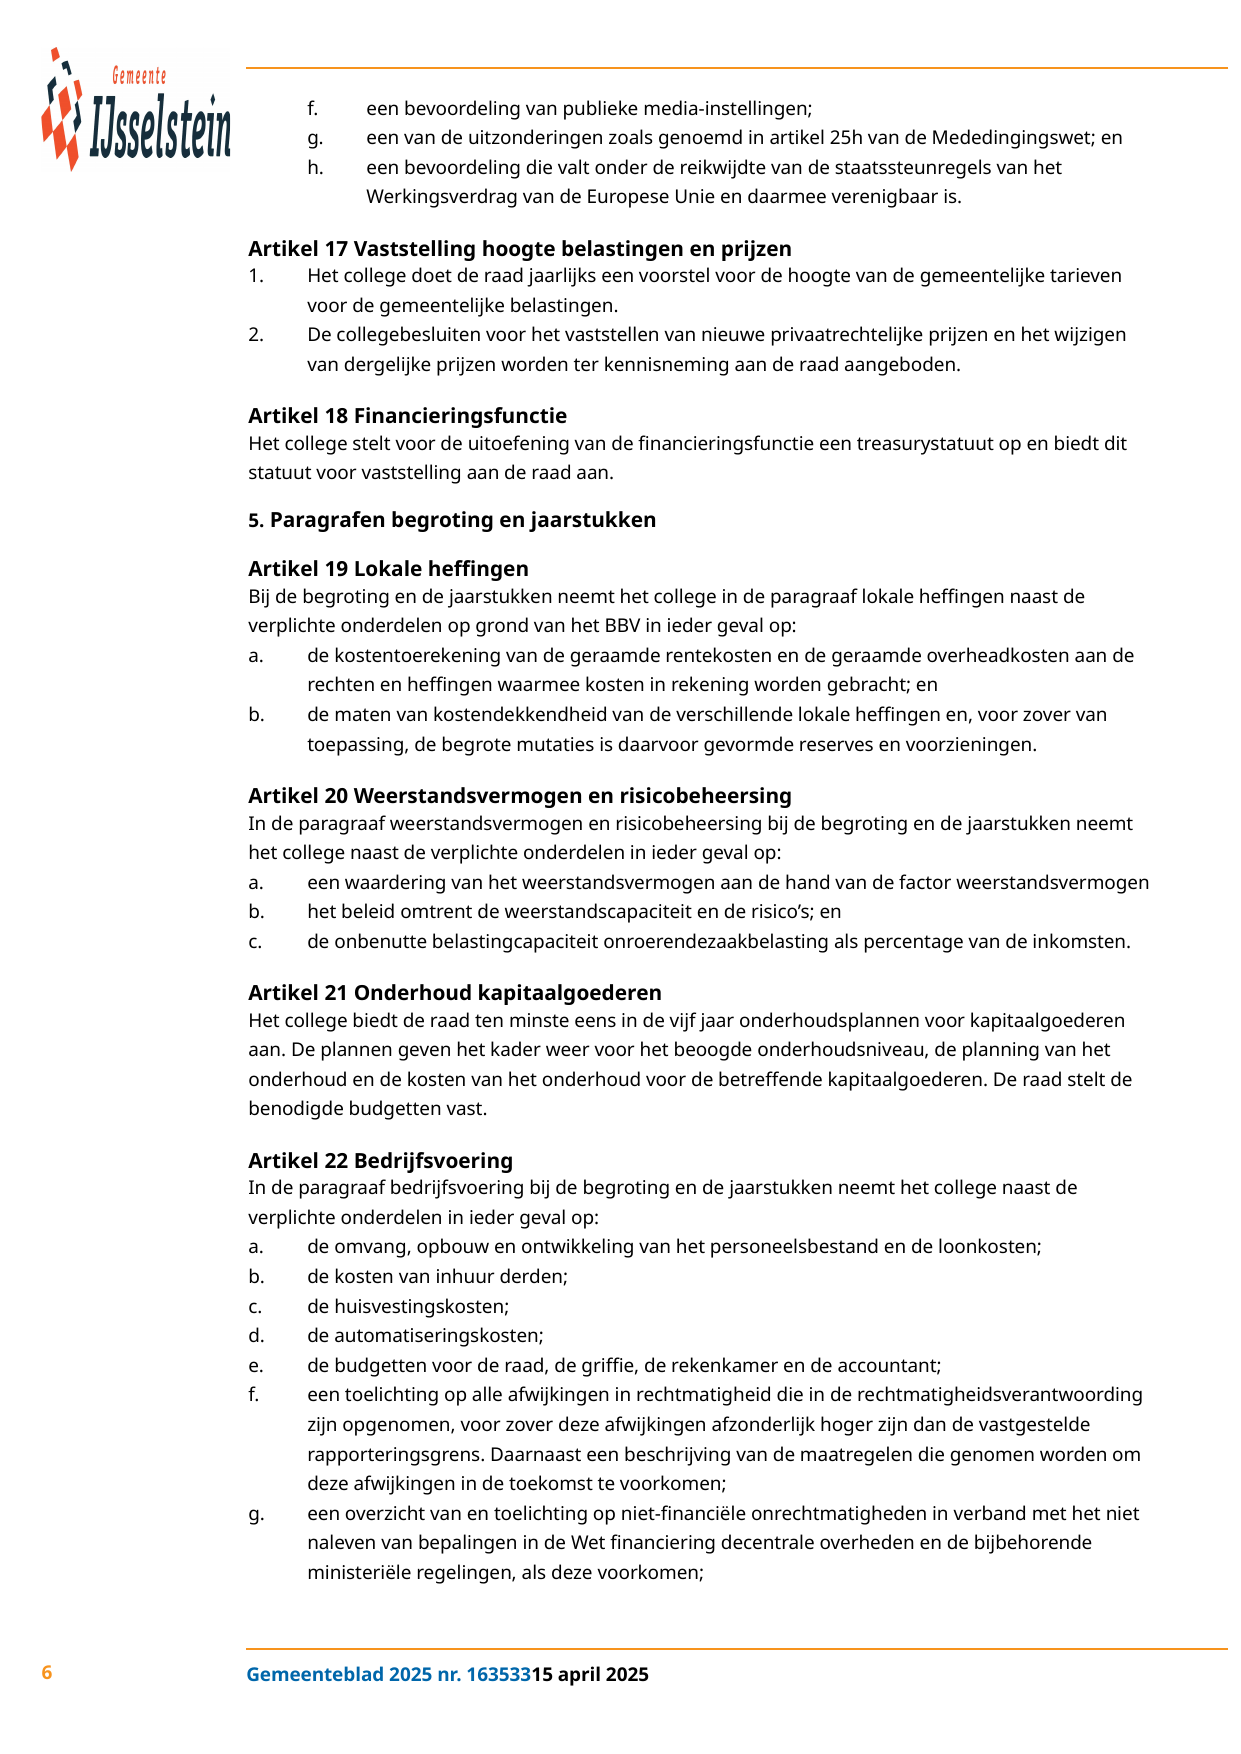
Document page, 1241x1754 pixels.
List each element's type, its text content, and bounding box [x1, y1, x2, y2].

list een bevoordeling die valt onder de reikwijdte van de staatssteunregels van het Werkingsverdrag van de Europese Unie en daarmee verenigbaar is. [307, 154, 1152, 209]
list Het college doet de raad jaarlijks een voorstel voor de hoogte van de gemeentelijke tarieven voor de gemeentelijke belastingen. [248, 262, 1152, 318]
list een van de uitzonderingen zoals genoemd in artikel 25h van de Mededingingswet; en [307, 124, 1152, 150]
text In de paragraaf weerstandsvermogen en risicobeheersing bij de begroting en de jaarstukken neemt het college naast de verplichte onderdelen in ieder geval op: [248, 810, 1152, 865]
list een toelichting op alle afwijkingen in rechtmatigheid die in de rechtmatigheidsverantwoording zijn opgenomen, voor zover deze afwijkingen afzonderlijk hoger zijn dan de vastgestelde rapporteringsgrens. Daarnaast een beschrijving van de maatregelen die genomen worden om deze afwijkingen in de toekomst te voorkomen; [248, 1382, 1152, 1496]
text Het college stelt voor de uitoefening van de financieringsfunctie een treasurystatuut op en biedt dit statuut voor vaststelling aan de raad aan. [248, 430, 1152, 485]
list de budgetten voor de raad, de griffie, de rekenkamer en de accountant; [248, 1352, 1152, 1378]
text 5. Paragrafen begroting en jaarstukken [248, 505, 1152, 534]
text Het college biedt de raad ten minste eens in de vijf jaar onderhoudsplannen voor kapitaalgoederen aan. De plannen geven het kader weer voor het beoogde onderhoudsniveau, de planning van het onderhoud en de kosten van het onderhoud voor de betreffende kapitaalgoederen. De raad stelt de benodigde budgetten vast. [248, 1007, 1152, 1121]
text Artikel 21 Onderhoud kapitaalgoederen [248, 978, 1152, 1007]
list de kostentoerekening van de geraamde rentekosten en de geraamde overheadkosten aan de rechten en heffingen waarmee kosten in rekening worden gebracht; en [248, 642, 1152, 697]
text Artikel 19 Lokale heffingen [248, 554, 1152, 583]
list de omvang, opbouw en ontwikkeling van het personeelsbestand en de loonkosten; [248, 1234, 1152, 1259]
text Artikel 20 Weerstandsvermogen en risicobeheersing [248, 781, 1152, 810]
text Artikel 22 Bedrijfsvoering [248, 1146, 1152, 1174]
list de huisvestingskosten; [248, 1293, 1152, 1318]
list de onbenutte belastingcapaciteit onroerendezaakbelasting als percentage van de inkomsten. [248, 928, 1152, 954]
list een bevoordeling van publieke media-instellingen; [307, 95, 1152, 121]
text Artikel 17 Vaststelling hoogte belastingen en prijzen [248, 234, 1152, 262]
list de automatiseringskosten; [248, 1322, 1152, 1348]
list de kosten van inhuur derden; [248, 1263, 1152, 1289]
text Bij de begroting en de jaarstukken neemt het college in de paragraaf lokale heffingen naast de verplichte onderdelen op grond van het BBV in ieder geval op: [248, 583, 1152, 638]
list de maten van kostendekkendheid van de verschillende lokale heffingen en, voor zover van toepassing, de begrote mutaties is daarvoor gevormde reserves en voorzieningen. [248, 701, 1152, 757]
list een waardering van het weerstandsvermogen aan de hand van de factor weerstandsvermogen [248, 869, 1152, 894]
list een overzicht van en toelichting op niet-financiële onrechtmatigheden in verband met het niet naleven van bepalingen in de Wet financiering decentrale overheden en de bijbehorende ministeriële regelingen, als deze voorkomen; [248, 1500, 1152, 1585]
picture [41, 47, 231, 172]
list het beleid omtrent de weerstandscapaciteit en de risico’s; en [248, 898, 1152, 924]
text Artikel 18 Financieringsfunctie [248, 402, 1152, 430]
text In de paragraaf bedrijfsvoering bij de begroting en de jaarstukken neemt het college naast de verplichte onderdelen in ieder geval op: [248, 1174, 1152, 1230]
list De collegebesluiten voor het vaststellen van nieuwe privaatrechtelijke prijzen en het wijzigen van dergelijke prijzen worden ter kennisneming aan de raad aangeboden. [248, 322, 1152, 377]
